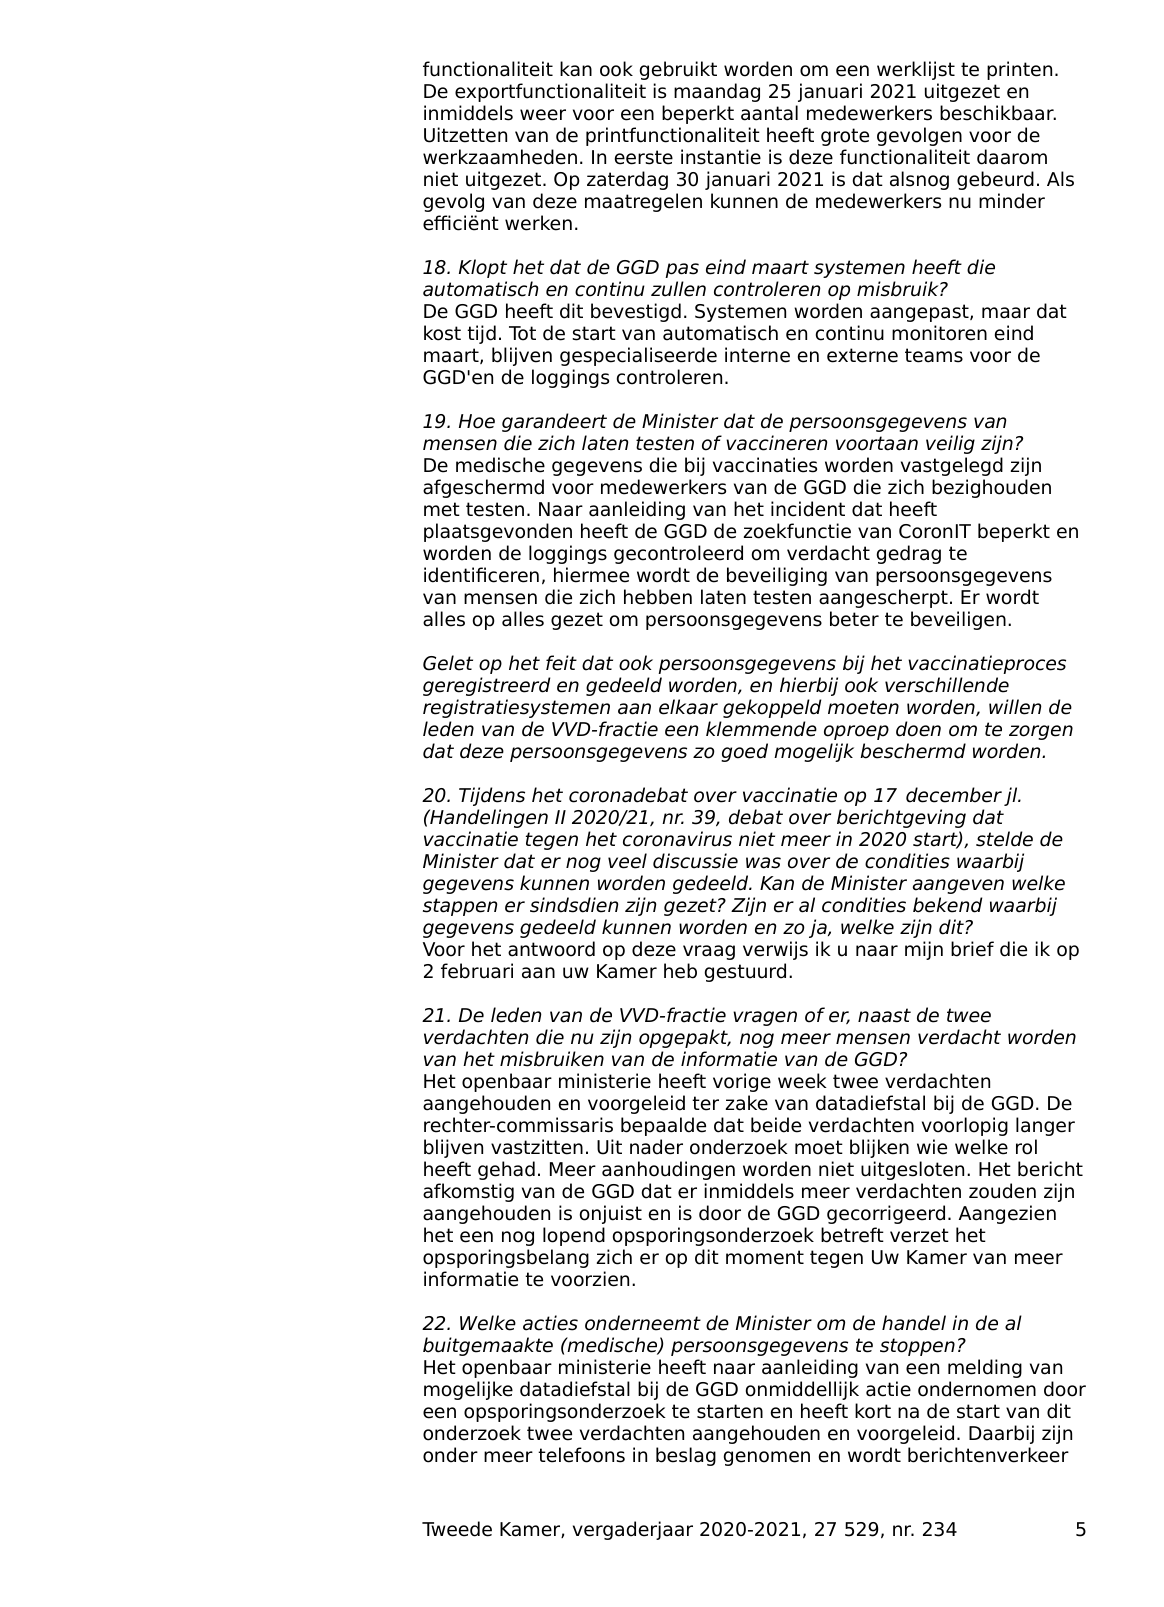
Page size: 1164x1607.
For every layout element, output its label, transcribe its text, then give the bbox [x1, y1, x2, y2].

text De medische gegevens die bij vaccinaties worden vastgelegd zijn afgeschermd voor medewerkers van de GGD die zich bezighouden met testen. Naar aanleiding van het incident dat heeft plaatsgevonden heeft de GGD de zoekfunctie van CoronIT beperkt en worden de loggings gecontroleerd om verdacht gedrag te identificeren, hiermee wordt de beveiliging van persoonsgegevens van mensen die zich hebben laten testen aangescherpt. Er wordt alles op alles gezet om persoonsgegevens beter te beveiligen. [422, 455, 1087, 631]
text Gelet op het feit dat ook persoonsgegevens bij het vaccinatieproces geregistreerd en gedeeld worden, en hierbij ook verschillende registratiesystemen aan elkaar gekoppeld moeten worden, willen de leden van de VVD-fractie een klemmende oproep doen om te zorgen dat deze persoonsgegevens zo goed mogelijk beschermd worden. [422, 653, 1087, 763]
text De GGD heeft dit bevestigd. Systemen worden aangepast, maar dat kost tijd. Tot de start van automatisch en continu monitoren eind maart, blijven gespecialiseerde interne en externe teams voor de GGD'en de loggings controleren. [422, 301, 1087, 389]
text Het openbaar ministerie heeft naar aanleiding van een melding van mogelijke datadiefstal bij de GGD onmiddellijk actie ondernomen door een opsporingsonderzoek te starten en heeft kort na de start van dit onderzoek twee verdachten aangehouden en voorgeleid. Daarbij zijn onder meer telefoons in beslag genomen en wordt berichtenverkeer [422, 1357, 1087, 1467]
text 22. Welke acties onderneemt de Minister om de handel in de al buitgemaakte (medische) persoonsgegevens te stoppen? [422, 1313, 1087, 1357]
text Voor het antwoord op deze vraag verwijs ik u naar mijn brief die ik op 2 februari aan uw Kamer heb gestuurd. [422, 939, 1087, 983]
text Het openbaar ministerie heeft vorige week twee verdachten aangehouden en voorgeleid ter zake van datadiefstal bij de GGD. De rechter-commissaris bepaalde dat beide verdachten voorlopig langer blijven vastzitten. Uit nader onderzoek moet blijken wie welke rol heeft gehad. Meer aanhoudingen worden niet uitgesloten. Het bericht afkomstig van de GGD dat er inmiddels meer verdachten zouden zijn aangehouden is onjuist en is door de GGD gecorrigeerd. Aangezien het een nog lopend opsporingsonderzoek betreft verzet het opsporingsbelang zich er op dit moment tegen Uw Kamer van meer informatie te voorzien. [422, 1071, 1087, 1291]
text 21. De leden van de VVD-fractie vragen of er, naast de twee verdachten die nu zijn opgepakt, nog meer mensen verdacht worden van het misbruiken van de informatie van de GGD? [422, 1005, 1087, 1071]
text 18. Klopt het dat de GGD pas eind maart systemen heeft die automatisch en continu zullen controleren op misbruik? [422, 257, 1087, 301]
text functionaliteit kan ook gebruikt worden om een werklijst te printen. De exportfunctionaliteit is maandag 25 januari 2021 uitgezet en inmiddels weer voor een beperkt aantal medewerkers beschikbaar. Uitzetten van de printfunctionaliteit heeft grote gevolgen voor de werkzaamheden. In eerste instantie is deze functionaliteit daarom niet uitgezet. Op zaterdag 30 januari 2021 is dat alsnog gebeurd. Als gevolg van deze maatregelen kunnen de medewerkers nu minder efficiënt werken. [422, 59, 1087, 235]
text 19. Hoe garandeert de Minister dat de persoonsgegevens van mensen die zich laten testen of vaccineren voortaan veilig zijn? [422, 411, 1087, 455]
text 20. Tijdens het coronadebat over vaccinatie op 17 december jl. (Handelingen II 2020/21, nr. 39, debat over berichtgeving dat vaccinatie tegen het coronavirus niet meer in 2020 start), stelde de Minister dat er nog veel discussie was over de condities waarbij gegevens kunnen worden gedeeld. Kan de Minister aangeven welke stappen er sindsdien zijn gezet? Zijn er al condities bekend waarbij gegevens gedeeld kunnen worden en zo ja, welke zijn dit? [422, 785, 1087, 939]
